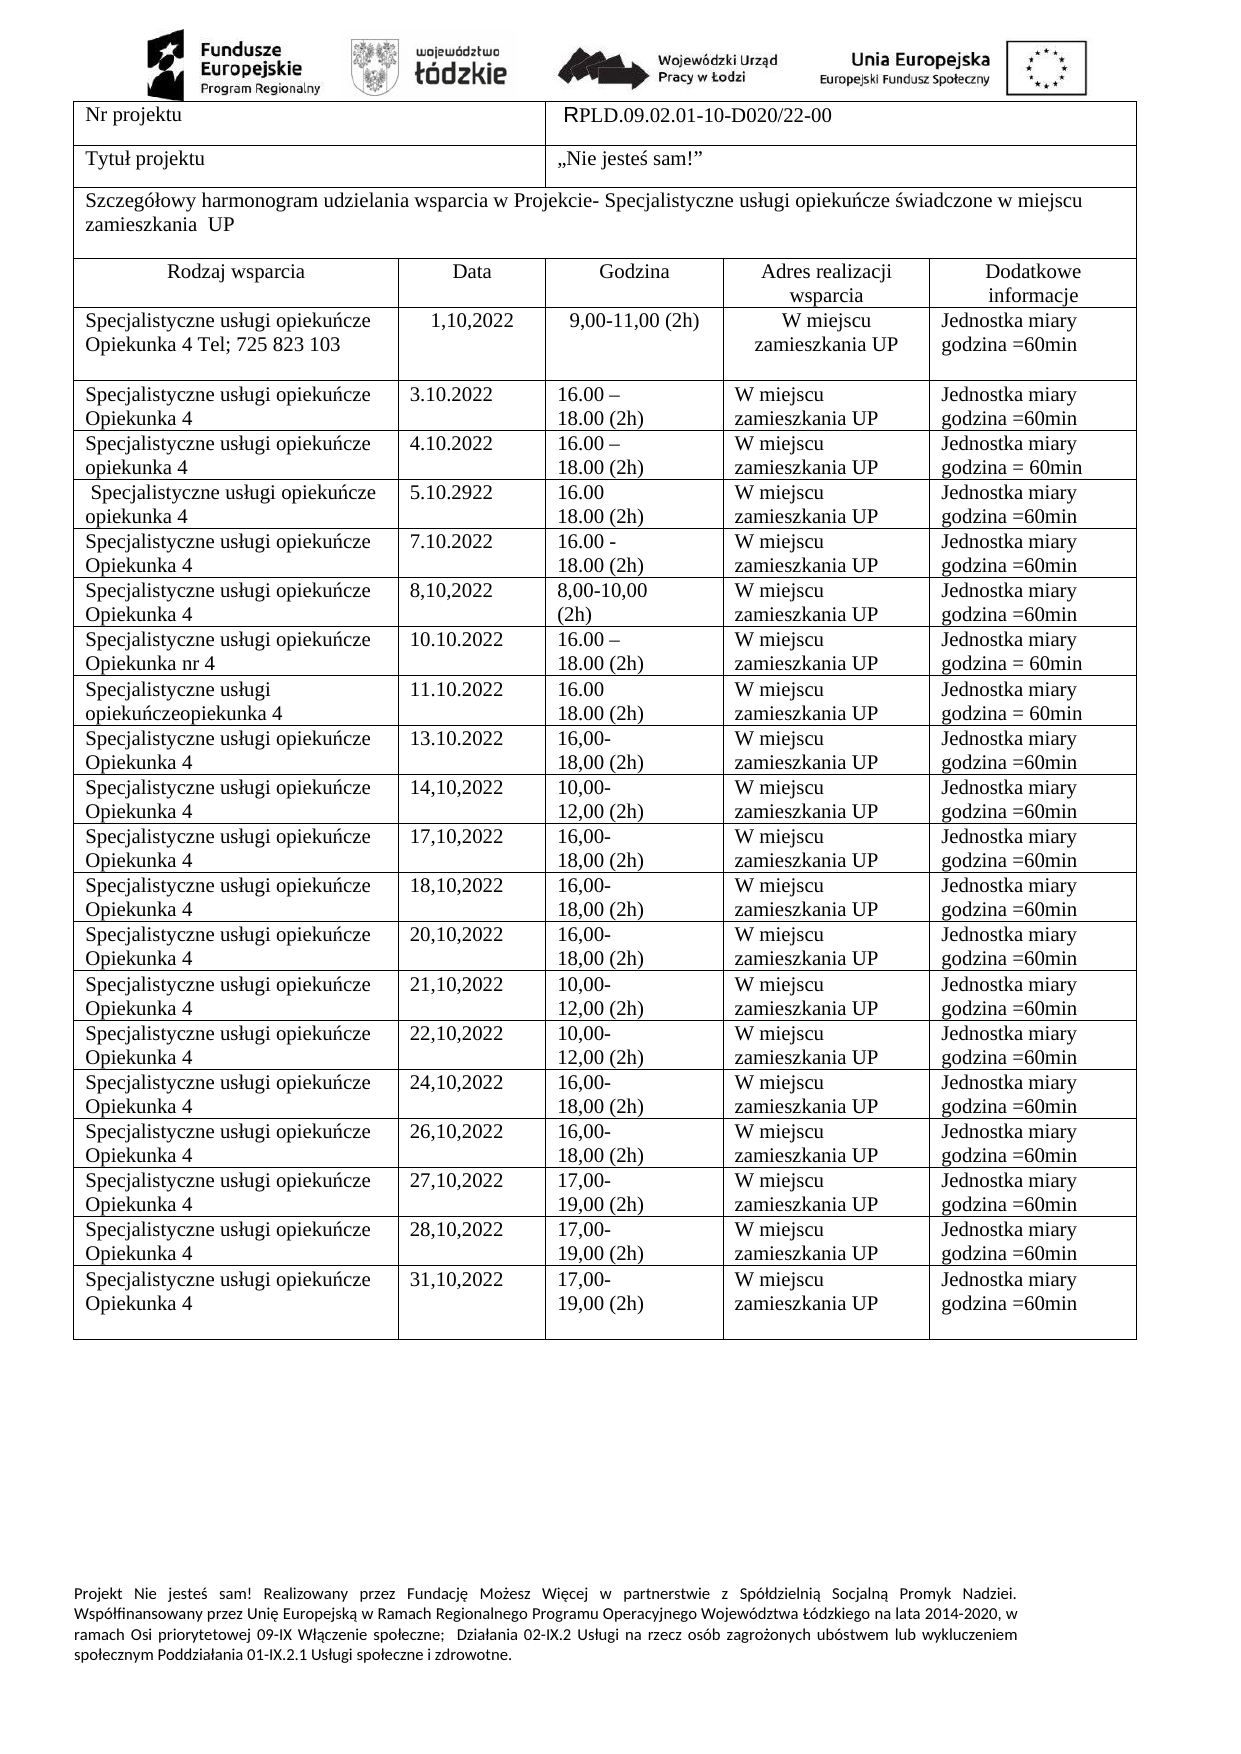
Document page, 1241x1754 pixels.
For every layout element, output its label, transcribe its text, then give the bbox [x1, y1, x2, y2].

table_cell Specjalistyczne usługi opiekuńcze Opiekunka 4 [74, 775, 398, 823]
table_cell Dodatkowe informacje [930, 259, 1136, 307]
table_cell 16.00 -18.00 (2h) [546, 529, 723, 577]
table_cell Specjalistyczne usługi opiekuńcze Opiekunka 4 [74, 1070, 398, 1118]
table_cell W miejscu zamieszkania UP [724, 1070, 929, 1118]
table_cell 17,10,2022 [399, 824, 545, 872]
table_cell Szczegółowy harmonogram udzielania wsparcia w Projekcie- Specjalistyczne usługi opiekuńcze świadczone w miejscu zamieszkania UP [74, 188, 1136, 258]
table_cell Specjalistyczne usługi opiekuńcze Opiekunka 4 [74, 1168, 398, 1216]
table_cell Jednostka miary godzina =60min [930, 922, 1136, 970]
table_cell 14,10,2022 [399, 775, 545, 823]
table_cell Jednostka miary godzina = 60min [930, 627, 1136, 675]
table_cell 10,00-12,00 (2h) [546, 775, 723, 823]
table_cell Jednostka miary godzina =60min [930, 480, 1136, 528]
table_cell 1,10,2022 [399, 308, 545, 380]
table_cell Specjalistyczne usługi opiekuńcze Opiekunka 4 [74, 1119, 398, 1167]
table_cell W miejscu zamieszkania UP [724, 480, 929, 528]
table_cell „Nie jesteś sam!” [546, 146, 1136, 187]
table_cell Jednostka miary godzina =60min [930, 726, 1136, 774]
table_cell 17,00-19,00 (2h) [546, 1168, 723, 1216]
table_cell Specjalistyczne usługi opiekuńcze Opiekunka 4 Tel; 725 823 103 [74, 308, 398, 380]
table_cell 17,00-19,00 (2h) [546, 1266, 723, 1339]
table_cell Jednostka miary godzina =60min [930, 971, 1136, 1019]
table_cell W miejscu zamieszkania UP [724, 431, 929, 479]
table_cell 4.10.2022 [399, 431, 545, 479]
table_cell 21,10,2022 [399, 971, 545, 1019]
table_cell 16,00-18,00 (2h) [546, 1119, 723, 1167]
table_cell 16.00 – 18.00 (2h) [546, 627, 723, 675]
table_cell Jednostka miary godzina =60min [930, 1217, 1136, 1265]
table_cell W miejscu zamieszkania UP [724, 726, 929, 774]
table_cell W miejscu zamieszkania UP [724, 971, 929, 1019]
table_cell Specjalistyczne usługi opiekuńcze Opiekunka 4 [74, 1266, 398, 1339]
table_cell Specjalistyczne usługi opiekuńcze Opiekunka 4 [74, 1217, 398, 1265]
table_cell 18,10,2022 [399, 873, 545, 921]
table_cell W miejscu zamieszkania UP [724, 308, 929, 380]
table_cell Specjalistyczne usługi opiekuńcze Opiekunka 4 [74, 971, 398, 1019]
table_cell 16.00 18.00 (2h) [546, 676, 723, 724]
table_cell Jednostka miary godzina =60min [930, 1266, 1136, 1339]
table_cell W miejscu zamieszkania UP [724, 529, 929, 577]
table_cell Rodzaj wsparcia [74, 259, 398, 307]
table_cell 16.00 – 18.00 (2h) [546, 381, 723, 429]
table_cell Jednostka miary godzina = 60min [930, 431, 1136, 479]
table_cell W miejscu zamieszkania UP [724, 1217, 929, 1265]
table_cell W miejscu zamieszkania UP [724, 578, 929, 626]
table_cell Jednostka miary godzina =60min [930, 873, 1136, 921]
table_cell 11.10.2022 [399, 676, 545, 724]
table_cell 3.10.2022 [399, 381, 545, 429]
table_cell Jednostka miary godzina =60min [930, 381, 1136, 429]
table_cell 20,10,2022 [399, 922, 545, 970]
table_cell W miejscu zamieszkania UP [724, 1119, 929, 1167]
table_cell 8,10,2022 [399, 578, 545, 626]
table_cell Specjalistyczne usługi opiekuńcze Opiekunka 4 [74, 1021, 398, 1069]
table_cell W miejscu zamieszkania UP [724, 627, 929, 675]
table_cell 16,00-18,00 (2h) [546, 726, 723, 774]
table_cell Jednostka miary godzina =60min [930, 775, 1136, 823]
table_cell 10,00-12,00 (2h) [546, 971, 723, 1019]
table_cell W miejscu zamieszkania UP [724, 775, 929, 823]
table_cell 16.00 18.00 (2h) [546, 480, 723, 528]
table_cell W miejscu zamieszkania UP [724, 922, 929, 970]
table_cell 31,10,2022 [399, 1266, 545, 1339]
table_cell W miejscu zamieszkania UP [724, 873, 929, 921]
table_cell Jednostka miary godzina =60min [930, 1070, 1136, 1118]
table_cell 28,10,2022 [399, 1217, 545, 1265]
table_cell 9,00-11,00 (2h) [546, 308, 723, 380]
table_header Nr projektu [74, 102, 545, 145]
table_cell 17,00-19,00 (2h) [546, 1217, 723, 1265]
table_cell W miejscu zamieszkania UP [724, 1168, 929, 1216]
table_cell Data [399, 259, 545, 307]
table_cell Adres realizacji wsparcia [724, 259, 929, 307]
table_cell 10,00-12,00 (2h) [546, 1021, 723, 1069]
table_cell Specjalistyczne usługi opiekuńcze Opiekunka 4 [74, 873, 398, 921]
table_cell Godzina [546, 259, 723, 307]
table_cell 16,00-18,00 (2h) [546, 922, 723, 970]
table_cell Jednostka miary godzina =60min [930, 824, 1136, 872]
table_cell 16,00-18,00 (2h) [546, 873, 723, 921]
table_cell Specjalistyczne usługi opiekuńczeopiekunka 4 [74, 676, 398, 724]
table_cell W miejscu zamieszkania UP [724, 676, 929, 724]
table_cell 16,00-18,00 (2h) [546, 1070, 723, 1118]
table_cell Jednostka miary godzina = 60min [930, 676, 1136, 724]
table_header RPLD.09.02.01-10-D020/22-00 [546, 102, 1136, 145]
table_cell 13.10.2022 [399, 726, 545, 774]
table_cell Specjalistyczne usługi opiekuńcze Opiekunka 4 [74, 824, 398, 872]
table_cell W miejscu zamieszkania UP [724, 824, 929, 872]
table_cell Jednostka miary godzina =60min [930, 578, 1136, 626]
table_cell Specjalistyczne usługi opiekuńcze Opiekunka 4 [74, 381, 398, 429]
table_cell 10.10.2022 [399, 627, 545, 675]
table_cell Jednostka miary godzina =60min [930, 1021, 1136, 1069]
table_cell 16.00 – 18.00 (2h) [546, 431, 723, 479]
table_cell Specjalistyczne usługi opiekuńcze Opiekunka 4 [74, 578, 398, 626]
table_cell Specjalistyczne usługi opiekuńcze Opiekunka 4 [74, 529, 398, 577]
table_cell Specjalistyczne usługi opiekuńcze Opiekunka nr 4 [74, 627, 398, 675]
table_cell 24,10,2022 [399, 1070, 545, 1118]
table_cell 27,10,2022 [399, 1168, 545, 1216]
table_cell W miejscu zamieszkania UP [724, 1266, 929, 1339]
table_cell Jednostka miary godzina =60min [930, 1168, 1136, 1216]
table_cell 22,10,2022 [399, 1021, 545, 1069]
table_cell 16,00-18,00 (2h) [546, 824, 723, 872]
table_cell Jednostka miary godzina =60min [930, 308, 1136, 380]
table_cell W miejscu zamieszkania UP [724, 1021, 929, 1069]
table_cell Tytuł projektu [74, 146, 545, 187]
table_cell 5.10.2922 [399, 480, 545, 528]
table_cell Jednostka miary godzina =60min [930, 1119, 1136, 1167]
table_cell Specjalistyczne usługi opiekuńcze opiekunka 4 [74, 431, 398, 479]
table_cell Specjalistyczne usługi opiekuńcze Opiekunka 4 [74, 922, 398, 970]
table_cell Specjalistyczne usługi opiekuńcze Opiekunka 4 [74, 726, 398, 774]
table_cell 26,10,2022 [399, 1119, 545, 1167]
table_cell 8,00-10,00 (2h) [546, 578, 723, 626]
table_cell 7.10.2022 [399, 529, 545, 577]
table_cell Jednostka miary godzina =60min [930, 529, 1136, 577]
table_cell Specjalistyczne usługi opiekuńcze opiekunka 4 [74, 480, 398, 528]
table_cell W miejscu zamieszkania UP [724, 381, 929, 429]
